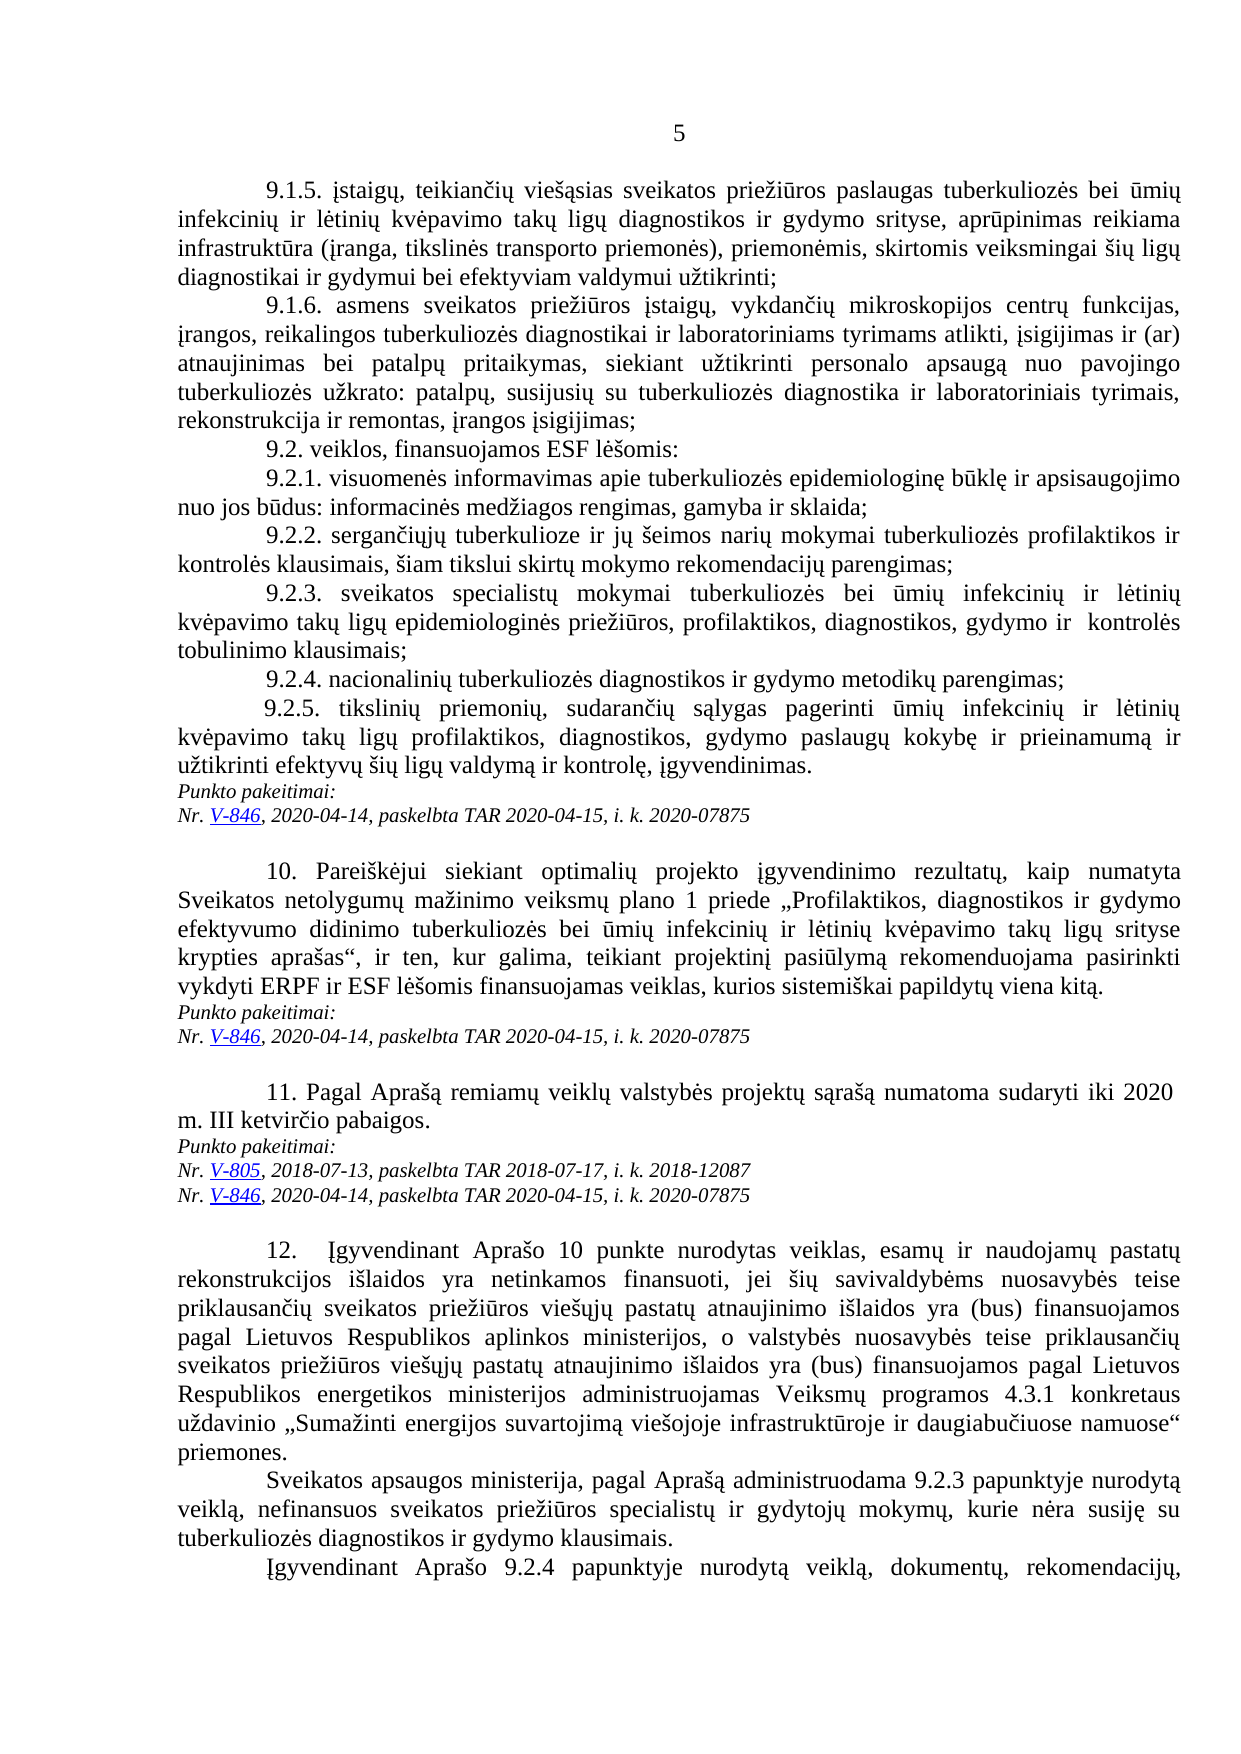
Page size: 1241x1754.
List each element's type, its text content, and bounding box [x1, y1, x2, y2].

text 9.2.2. sergančiųjų tuberkulioze ir jų šeimos narių mokymai tuberkuliozės profilaktikos ir kontrolės klausimais, šiam tikslui skirtų mokymo rekomendacijų parengimas; [177, 521, 1181, 578]
text 9.2. veiklos, finansuojamos ESF lėšomis: [177, 434, 1181, 463]
text 9.1.5. įstaigų, teikiančių viešąsias sveikatos priežiūros paslaugas tuberkuliozės bei ūmių infekcinių ir lėtinių kvėpavimo takų ligų diagnostikos ir gydymo srityse, aprūpinimas reikiama infrastruktūra (įranga, tikslinės transporto priemonės), priemonėmis, skirtomis veiksmingai šių ligų diagnostikai ir gydymui bei efektyviam valdymui užtikrinti; [177, 176, 1181, 291]
text 9.2.5. tikslinių priemonių, sudarančių sąlygas pagerinti ūmių infekcinių ir lėtinių kvėpavimo takų ligų profilaktikos, diagnostikos, gydymo paslaugų kokybę ir prieinamumą ir užtikrinti efektyvų šių ligų valdymą ir kontrolę, įgyvendinimas. [177, 693, 1181, 779]
text 11. Pagal Aprašą remiamų veiklų valstybės projektų sąrašą numatoma sudaryti iki 2020 m. III ketvirčio pabaigos. [177, 1077, 1175, 1134]
text Sveikatos apsaugos ministerija, pagal Aprašą administruodama 9.2.3 papunktyje nurodytą veiklą, nefinansuos sveikatos priežiūros specialistų ir gydytojų mokymų, kurie nėra susiję su tuberkuliozės diagnostikos ir gydymo klausimais. [177, 1465, 1181, 1552]
text Punkto pakeitimai: [177, 1134, 1181, 1158]
text Punkto pakeitimai: [177, 1000, 1181, 1024]
text Nr. V-846, 2020-04-14, paskelbta TAR 2020-04-15, i. k. 2020-07875 [177, 1024, 1181, 1048]
text 9.2.4. nacionalinių tuberkuliozės diagnostikos ir gydymo metodikų parengimas; [177, 664, 1181, 693]
text Punkto pakeitimai: [177, 779, 1181, 803]
text 9.2.3. sveikatos specialistų mokymai tuberkuliozės bei ūmių infekcinių ir lėtinių kvėpavimo takų ligų epidemiologinės priežiūros, profilaktikos, diagnostikos, gydymo ir kontrolės tobulinimo klausimais; [177, 578, 1181, 664]
text Nr. V-846, 2020-04-14, paskelbta TAR 2020-04-15, i. k. 2020-07875 [177, 803, 1181, 827]
text 9.1.6. asmens sveikatos priežiūros įstaigų, vykdančių mikroskopijos centrų funkcijas, įrangos, reikalingos tuberkuliozės diagnostikai ir laboratoriniams tyrimams atlikti, įsigijimas ir (ar) atnaujinimas bei patalpų pritaikymas, siekiant užtikrinti personalo apsaugą nuo pavojingo tuberkuliozės užkrato: patalpų, susijusių su tuberkuliozės diagnostika ir laboratoriniais tyrimais, rekonstrukcija ir remontas, įrangos įsigijimas; [177, 291, 1181, 434]
text 12. Įgyvendinant Aprašo 10 punkte nurodytas veiklas, esamų ir naudojamų pastatų rekonstrukcijos išlaidos yra netinkamos finansuoti, jei šių savivaldybėms nuosavybės teise priklausančių sveikatos priežiūros viešųjų pastatų atnaujinimo išlaidos yra (bus) finansuojamos pagal Lietuvos Respublikos aplinkos ministerijos, o valstybės nuosavybės teise priklausančių sveikatos priežiūros viešųjų pastatų atnaujinimo išlaidos yra (bus) finansuojamos pagal Lietuvos Respublikos energetikos ministerijos administruojamas Veiksmų programos 4.3.1 konkretaus uždavinio „Sumažinti energijos suvartojimą viešojoje infrastruktūroje ir daugiabučiuose namuose“ priemones. [177, 1235, 1181, 1465]
text 9.2.1. visuomenės informavimas apie tuberkuliozės epidemiologinę būklę ir apsisaugojimo nuo jos būdus: informacinės medžiagos rengimas, gamyba ir sklaida; [177, 463, 1181, 521]
text 10. Pareiškėjui siekiant optimalių projekto įgyvendinimo rezultatų, kaip numatyta Sveikatos netolygumų mažinimo veiksmų plano 1 priede „Profilaktikos, diagnostikos ir gydymo efektyvumo didinimo tuberkuliozės bei ūmių infekcinių ir lėtinių kvėpavimo takų ligų srityse krypties aprašas“, ir ten, kur galima, teikiant projektinį pasiūlymą rekomenduojama pasirinkti vykdyti ERPF ir ESF lėšomis finansuojamas veiklas, kurios sistemiškai papildytų viena kitą. [177, 856, 1181, 1000]
text Nr. V-846, 2020-04-14, paskelbta TAR 2020-04-15, i. k. 2020-07875 [177, 1182, 1181, 1207]
text Įgyvendinant Aprašo 9.2.4 papunktyje nurodytą veiklą, dokumentų, rekomendacijų, [177, 1552, 1181, 1580]
text Nr. V-805, 2018-07-13, paskelbta TAR 2018-07-17, i. k. 2018-12087 [177, 1158, 1181, 1182]
